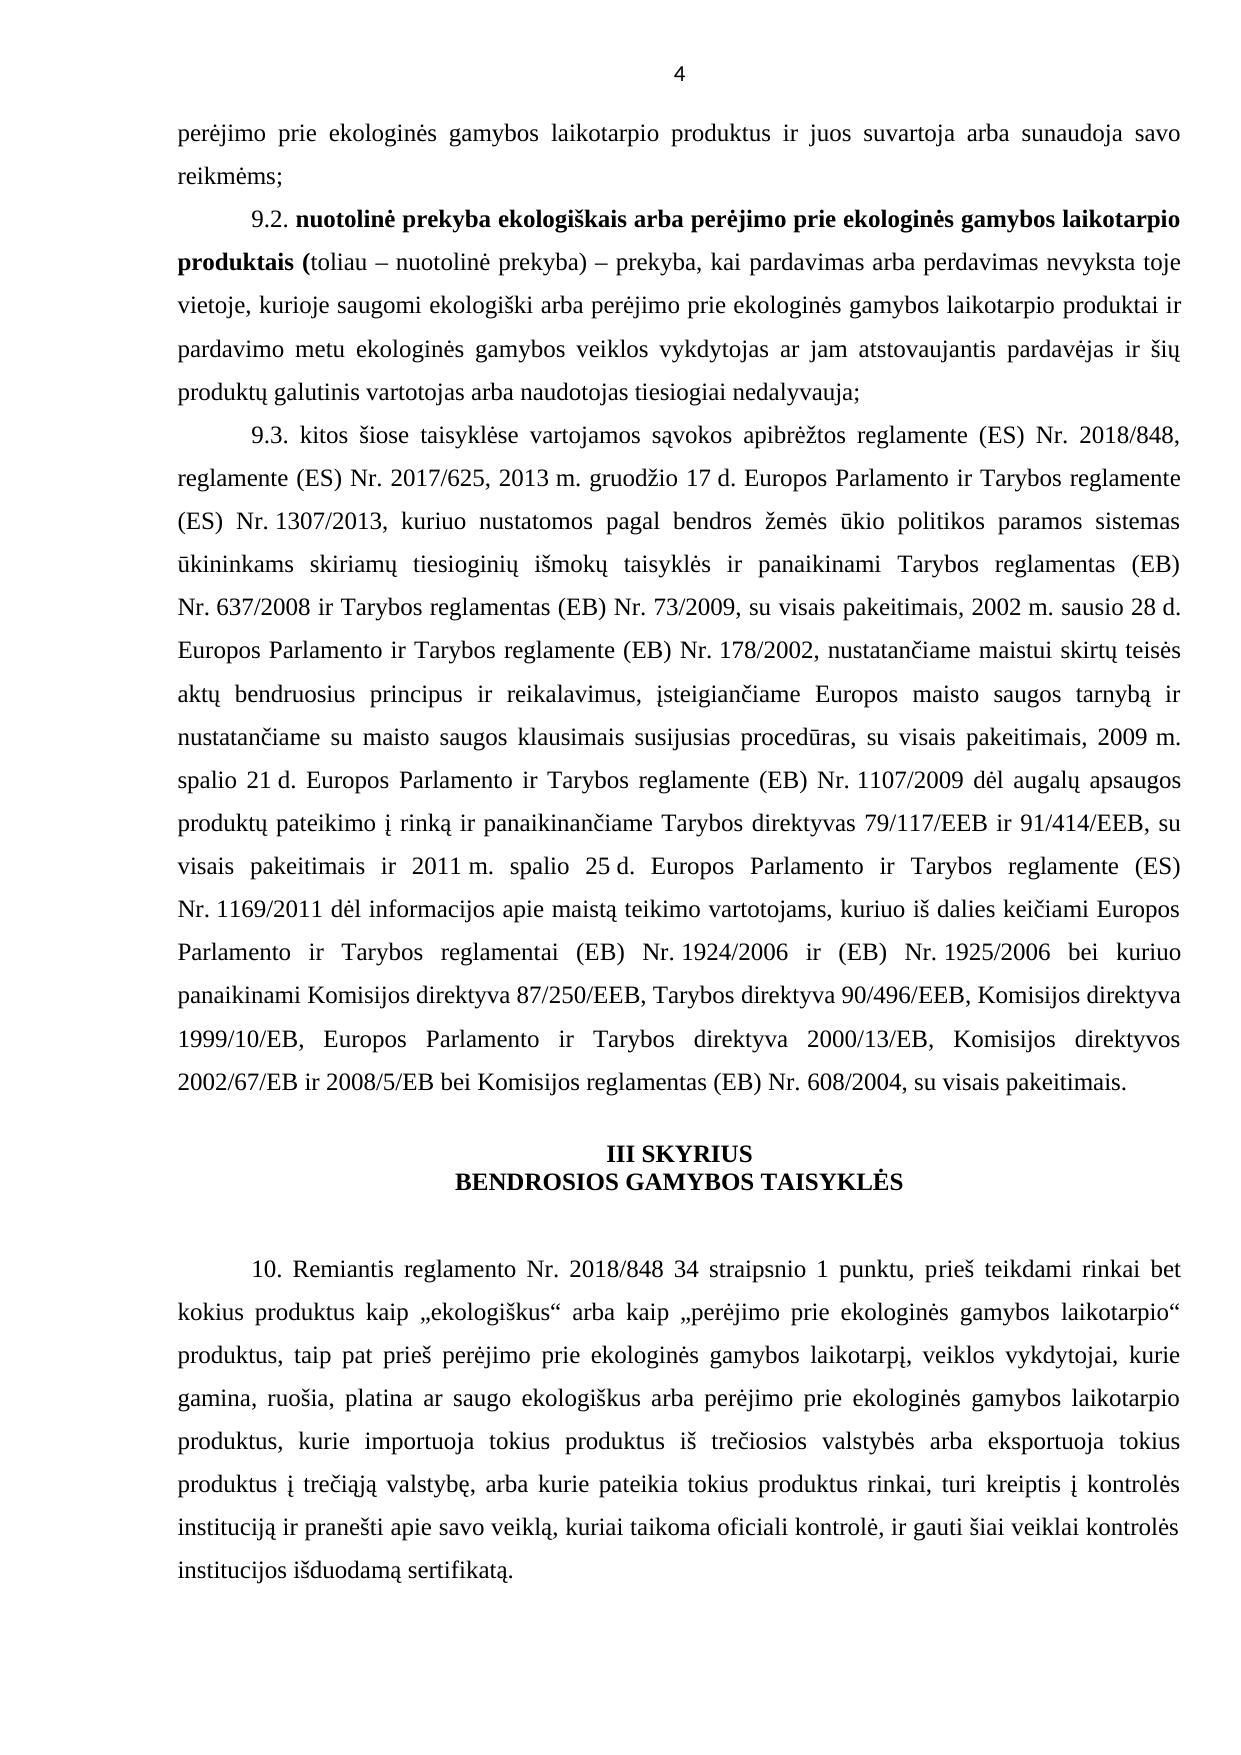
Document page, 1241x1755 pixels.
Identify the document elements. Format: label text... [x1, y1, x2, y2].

text perėjimo prie ekologinės gamybos laikotarpio produktus ir juos suvartoja arba sunaudoja savo reikmėms; [177, 118, 1181, 190]
text III SKYRIUS [177, 1139, 1181, 1167]
text BENDROSIOS GAMYBOS TAISYKLĖS [177, 1167, 1181, 1196]
text 9.3. kitos šiose taisyklėse vartojamos sąvokos apibrėžtos reglamente (ES) Nr. 2018/848, reglamente (ES) Nr. 2017/625, 2013 m. gruodžio 17 d. Europos Parlamento ir Tarybos reglamente (ES) Nr. 1307/2013, kuriuo nustatomos pagal bendros žemės ūkio politikos paramos sistemas ūkininkams skiriamų tiesioginių išmokų taisyklės ir panaikinami Tarybos reglamentas (EB) Nr. 637/2008 ir Tarybos reglamentas (EB) Nr. 73/2009, su visais pakeitimais, 2002 m. sausio 28 d. Europos Parlamento ir Tarybos reglamente (EB) Nr. 178/2002, nustatančiame maistui skirtų teisės aktų bendruosius principus ir reikalavimus, įsteigiančiame Europos maisto saugos tarnybą ir nustatančiame su maisto saugos klausimais susijusias procedūras, su visais pakeitimais, 2009 m. spalio 21 d. Europos Parlamento ir Tarybos reglamente (EB) Nr. 1107/2009 dėl augalų apsaugos produktų pateikimo į rinką ir panaikinančiame Tarybos direktyvas 79/117/EEB ir 91/414/EEB, su visais pakeitimais ir 2011 m. spalio 25 d. Europos Parlamento ir Tarybos reglamente (ES) Nr. 1169/2011 dėl informacijos apie maistą teikimo vartotojams, kuriuo iš dalies keičiami Europos Parlamento ir Tarybos reglamentai (EB) Nr. 1924/2006 ir (EB) Nr. 1925/2006 bei kuriuo panaikinami Komisijos direktyva 87/250/EEB, Tarybos direktyva 90/496/EEB, Komisijos direktyva 1999/10/EB, Europos Parlamento ir Tarybos direktyva 2000/13/EB, Komisijos direktyvos 2002/67/EB ir 2008/5/EB bei Komisijos reglamentas (EB) Nr. 608/2004, su visais pakeitimais. [177, 420, 1181, 1096]
text 9.2. nuotolinė prekyba ekologiškais arba perėjimo prie ekologinės gamybos laikotarpio produktais (toliau – nuotolinė prekyba) – prekyba, kai pardavimas arba perdavimas nevyksta toje vietoje, kurioje saugomi ekologiški arba perėjimo prie ekologinės gamybos laikotarpio produktai ir pardavimo metu ekologinės gamybos veiklos vykdytojas ar jam atstovaujantis pardavėjas ir šių produktų galutinis vartotojas arba naudotojas tiesiogiai nedalyvauja; [177, 204, 1181, 406]
text 10. Remiantis reglamento Nr. 2018/848 34 straipsnio 1 punktu, prieš teikdami rinkai bet kokius produktus kaip „ekologiškus“ arba kaip „perėjimo prie ekologinės gamybos laikotarpio“ produktus, taip pat prieš perėjimo prie ekologinės gamybos laikotarpį, veiklos vykdytojai, kurie gamina, ruošia, platina ar saugo ekologiškus arba perėjimo prie ekologinės gamybos laikotarpio produktus, kurie importuoja tokius produktus iš trečiosios valstybės arba eksportuoja tokius produktus į trečiąją valstybę, arba kurie pateikia tokius produktus rinkai, turi kreiptis į kontrolės instituciją ir pranešti apie savo veiklą, kuriai taikoma oficiali kontrolė, ir gauti šiai veiklai kontrolės institucijos išduodamą sertifikatą. [177, 1254, 1181, 1584]
